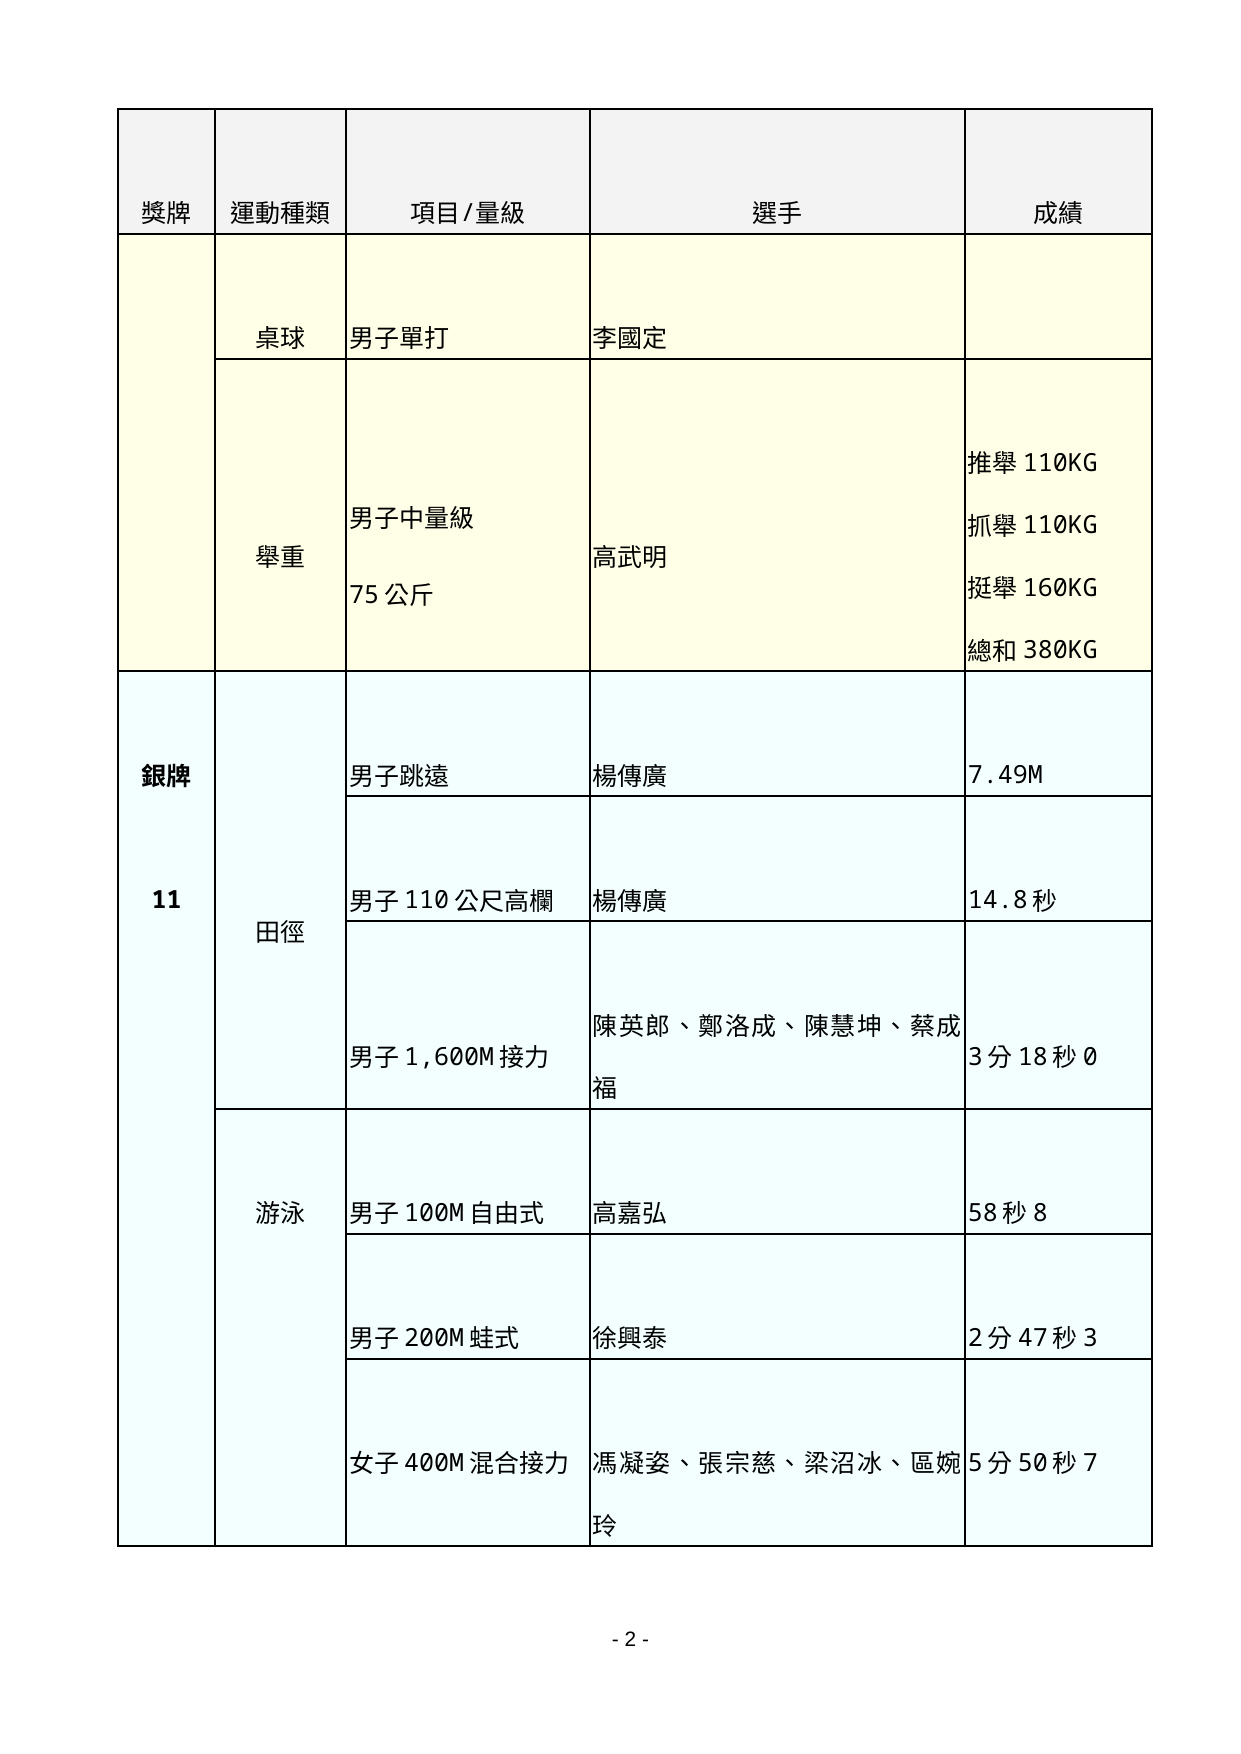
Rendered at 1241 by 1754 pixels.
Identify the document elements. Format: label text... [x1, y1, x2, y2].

table_header 運動種類 [216, 110, 345, 233]
table_cell [119, 235, 214, 670]
table_cell 高武明 [591, 360, 964, 670]
table_cell 徐興泰 [591, 1235, 964, 1358]
table_cell 陳英郎、鄭洛成、陳慧坤、蔡成福 [591, 922, 964, 1108]
table_cell 58秒8 [966, 1110, 1151, 1233]
table_cell 游泳 [216, 1110, 345, 1545]
table_cell 5分50秒7 [966, 1360, 1151, 1545]
table_cell 男子中量級 75公斤 [347, 360, 589, 670]
table_cell 楊傳廣 [591, 797, 964, 920]
table_cell 楊傳廣 [591, 672, 964, 795]
table_cell 男子跳遠 [347, 672, 589, 795]
table_cell 7.49M [966, 672, 1151, 795]
table_cell 男子1,600M接力 [347, 922, 589, 1108]
table_cell 銀牌 11 [119, 672, 214, 1545]
table_cell 14.8秒 [966, 797, 1151, 920]
table_cell 2分47秒3 [966, 1235, 1151, 1358]
table_cell 男子100M自由式 [347, 1110, 589, 1233]
table_cell 男子110公尺高欄 [347, 797, 589, 920]
table_cell 男子200M蛙式 [347, 1235, 589, 1358]
table_header 成績 [966, 110, 1151, 233]
table_cell 推舉110KG 抓舉110KG 挺舉160KG 總和380KG [966, 360, 1151, 670]
table_cell 馮凝姿、張宗慈、梁沼冰、區婉玲 [591, 1360, 964, 1545]
table_cell 3分18秒0 [966, 922, 1151, 1108]
table_cell 女子400M混合接力 [347, 1360, 589, 1545]
table_cell [966, 235, 1151, 358]
table_header 項目/量級 [347, 110, 589, 233]
table_cell 高嘉弘 [591, 1110, 964, 1233]
table_header 選手 [591, 110, 964, 233]
table_cell 舉重 [216, 360, 345, 670]
table_cell 田徑 [216, 672, 345, 1108]
table_cell 李國定 [591, 235, 964, 358]
table_header 獎牌 [119, 110, 214, 233]
table_cell 桌球 [216, 235, 345, 358]
table_cell 男子單打 [347, 235, 589, 358]
